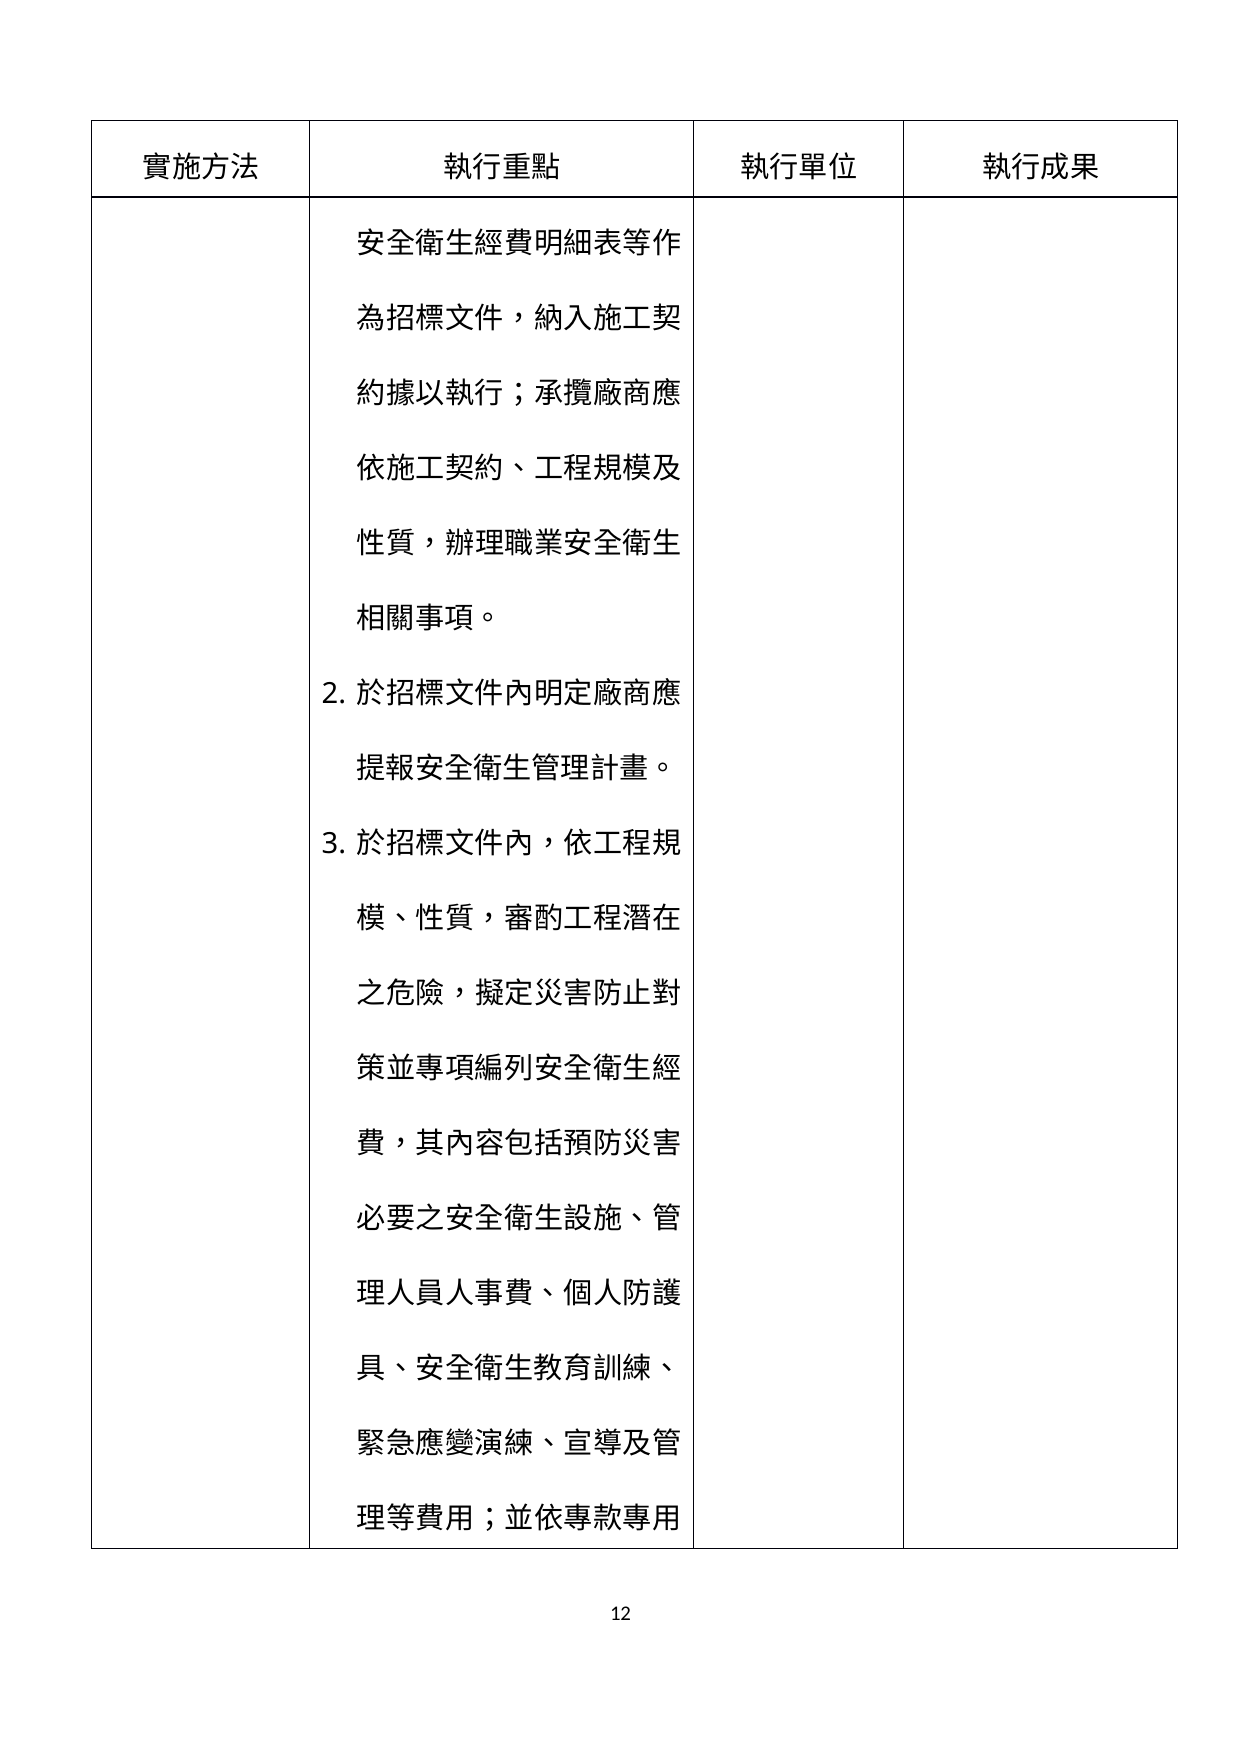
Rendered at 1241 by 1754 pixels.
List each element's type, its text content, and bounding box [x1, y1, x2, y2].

table_header 執行單位 [694, 121, 903, 196]
table_cell 採購管理、承攬管理與變更管理事項 [92, 198, 309, 1547]
table_cell [904, 198, 1177, 1547]
table_cell [694, 198, 903, 1547]
table_header 執行重點 [310, 121, 693, 196]
table_header 實施方法 [92, 121, 309, 196]
table_cell 辦理之工程採購，應依職業安全衛生相關法規，製訂安全衛生注意事項、圖說、施工安全衛生規範及安全衛生經費明細表等作為招標文件，納入施工契約據以執行；承攬廠商應依施工契約、工程規模及性質，辦理職業安全衛生相關事項。 於招標文件內明定廠商應提報安全衛生管理計畫。 於招標文件內，依工程規模、性質，審酌工程潛在之危險，擬定災害防止對策並專項編列安全衛生經費，其內容包括預防災害必要之安全衛生設施、管理人員人事費、個人防護具、安全衛生教育訓練、緊急應變演練、宣導及管理等費用；並依專款專用原則辦理查驗計價。 工程採購之承攬廠商以其事業之全部或一部分交付承攬或與承攬人分別僱用勞工於同一期間、同一工作場所共同作業時，應就承攬人之安全衛生管理能力、職業災害通報、危險作業管制、教育訓練、緊急應變及安全衛生績效評估等事項，訂定承攬管理計畫，並促使承攬人及其勞工，遵守職業安全衛生管理法令及本局所定之職業安全衛生管理事項。 工程採購之承攬廠商於引進或修改作業程序、材料及設備前，應評估其職業災害之風險，並採取適當之預防措施。其變更應使其勞工充分知悉並接受相關教育訓練。 [310, 198, 693, 1547]
table_header 執行成果 [904, 121, 1177, 196]
